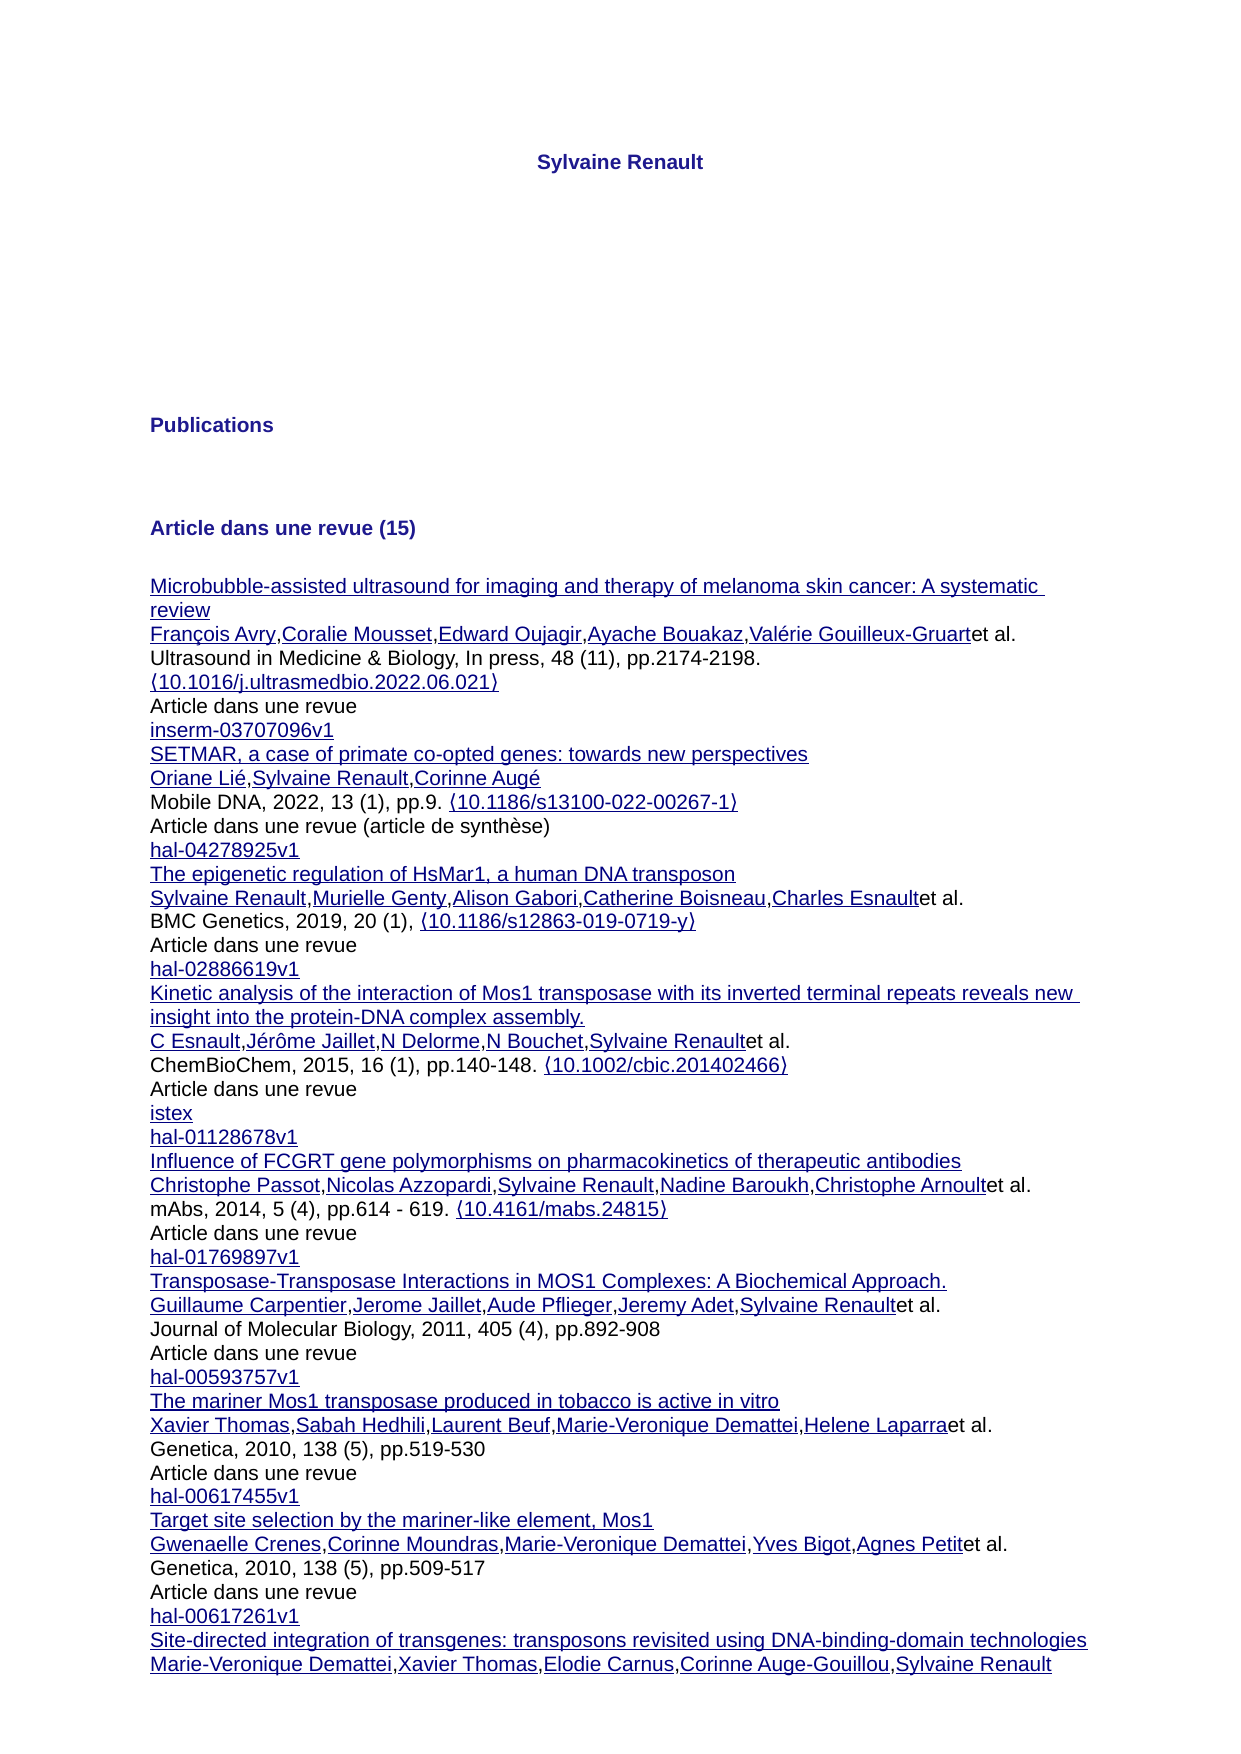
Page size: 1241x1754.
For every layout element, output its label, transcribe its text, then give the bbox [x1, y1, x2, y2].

table_cell Site-directed integration of transgenes: transposons revisited using DNA-binding-domain technologies Marie-Veronique Demattei,Xavier Thomas,Elodie Carnus,Corinne Auge-Gouillou,Sylvaine Renault [150, 1628, 1090, 1676]
subtitle Publications [150, 412, 1090, 436]
table_cell Transposase-Transposase Interactions in MOS1 Complexes: A Biochemical Approach. Guillaume Carpentier,Jerome Jaillet,Aude Pflieger,Jeremy Adet,Sylvaine Renaultet al. Journal of Molecular Biology, 2011, 405 (4), pp.892-908 Article dans une revue hal-00593757v1 [150, 1269, 1090, 1388]
table_header Microbubble-assisted ultrasound for imaging and therapy of melanoma skin cancer: A systematic review François Avry,Coralie Mousset,Edward Oujagir,Ayache Bouakaz,Valérie Gouilleux-Gruartet al. Ultrasound in Medicine & Biology, In press, 48 (11), pp.2174-2198. ⟨10.1016/j.ultrasmedbio.2022.06.021⟩ Article dans une revue inserm-03707096v1 [150, 574, 1090, 742]
subtitle Article dans une revue (15) [150, 516, 1090, 539]
subtitle Sylvaine Renault [150, 150, 1090, 174]
table_cell Kinetic analysis of the interaction of Mos1 transposase with its inverted terminal repeats reveals new insight into the protein-DNA complex assembly. C Esnault,Jérôme Jaillet,N Delorme,N Bouchet,Sylvaine Renaultet al. ChemBioChem, 2015, 16 (1), pp.140-148. ⟨10.1002/cbic.201402466⟩ Article dans une revue istex hal-01128678v1 [150, 981, 1090, 1149]
table_cell Influence of FCGRT gene polymorphisms on pharmacokinetics of therapeutic antibodies Christophe Passot,Nicolas Azzopardi,Sylvaine Renault,Nadine Baroukh,Christophe Arnoultet al. mAbs, 2014, 5 (4), pp.614 - 619. ⟨10.4161/mabs.24815⟩ Article dans une revue hal-01769897v1 [150, 1149, 1090, 1269]
table_cell SETMAR, a case of primate co-opted genes: towards new perspectives Oriane Lié,Sylvaine Renault,Corinne Augé Mobile DNA, 2022, 13 (1), pp.9. ⟨10.1186/s13100-022-00267-1⟩ Article dans une revue (article de synthèse) hal-04278925v1 [150, 742, 1090, 861]
table_cell Target site selection by the mariner-like element, Mos1 Gwenaelle Crenes,Corinne Moundras,Marie-Veronique Demattei,Yves Bigot,Agnes Petitet al. Genetica, 2010, 138 (5), pp.509-517 Article dans une revue hal-00617261v1 [150, 1508, 1090, 1628]
table_cell The epigenetic regulation of HsMar1, a human DNA transposon Sylvaine Renault,Murielle Genty,Alison Gabori,Catherine Boisneau,Charles Esnaultet al. BMC Genetics, 2019, 20 (1), ⟨10.1186/s12863-019-0719-y⟩ Article dans une revue hal-02886619v1 [150, 861, 1090, 981]
table_cell The mariner Mos1 transposase produced in tobacco is active in vitro Xavier Thomas,Sabah Hedhili,Laurent Beuf,Marie-Veronique Demattei,Helene Laparraet al. Genetica, 2010, 138 (5), pp.519-530 Article dans une revue hal-00617455v1 [150, 1389, 1090, 1508]
